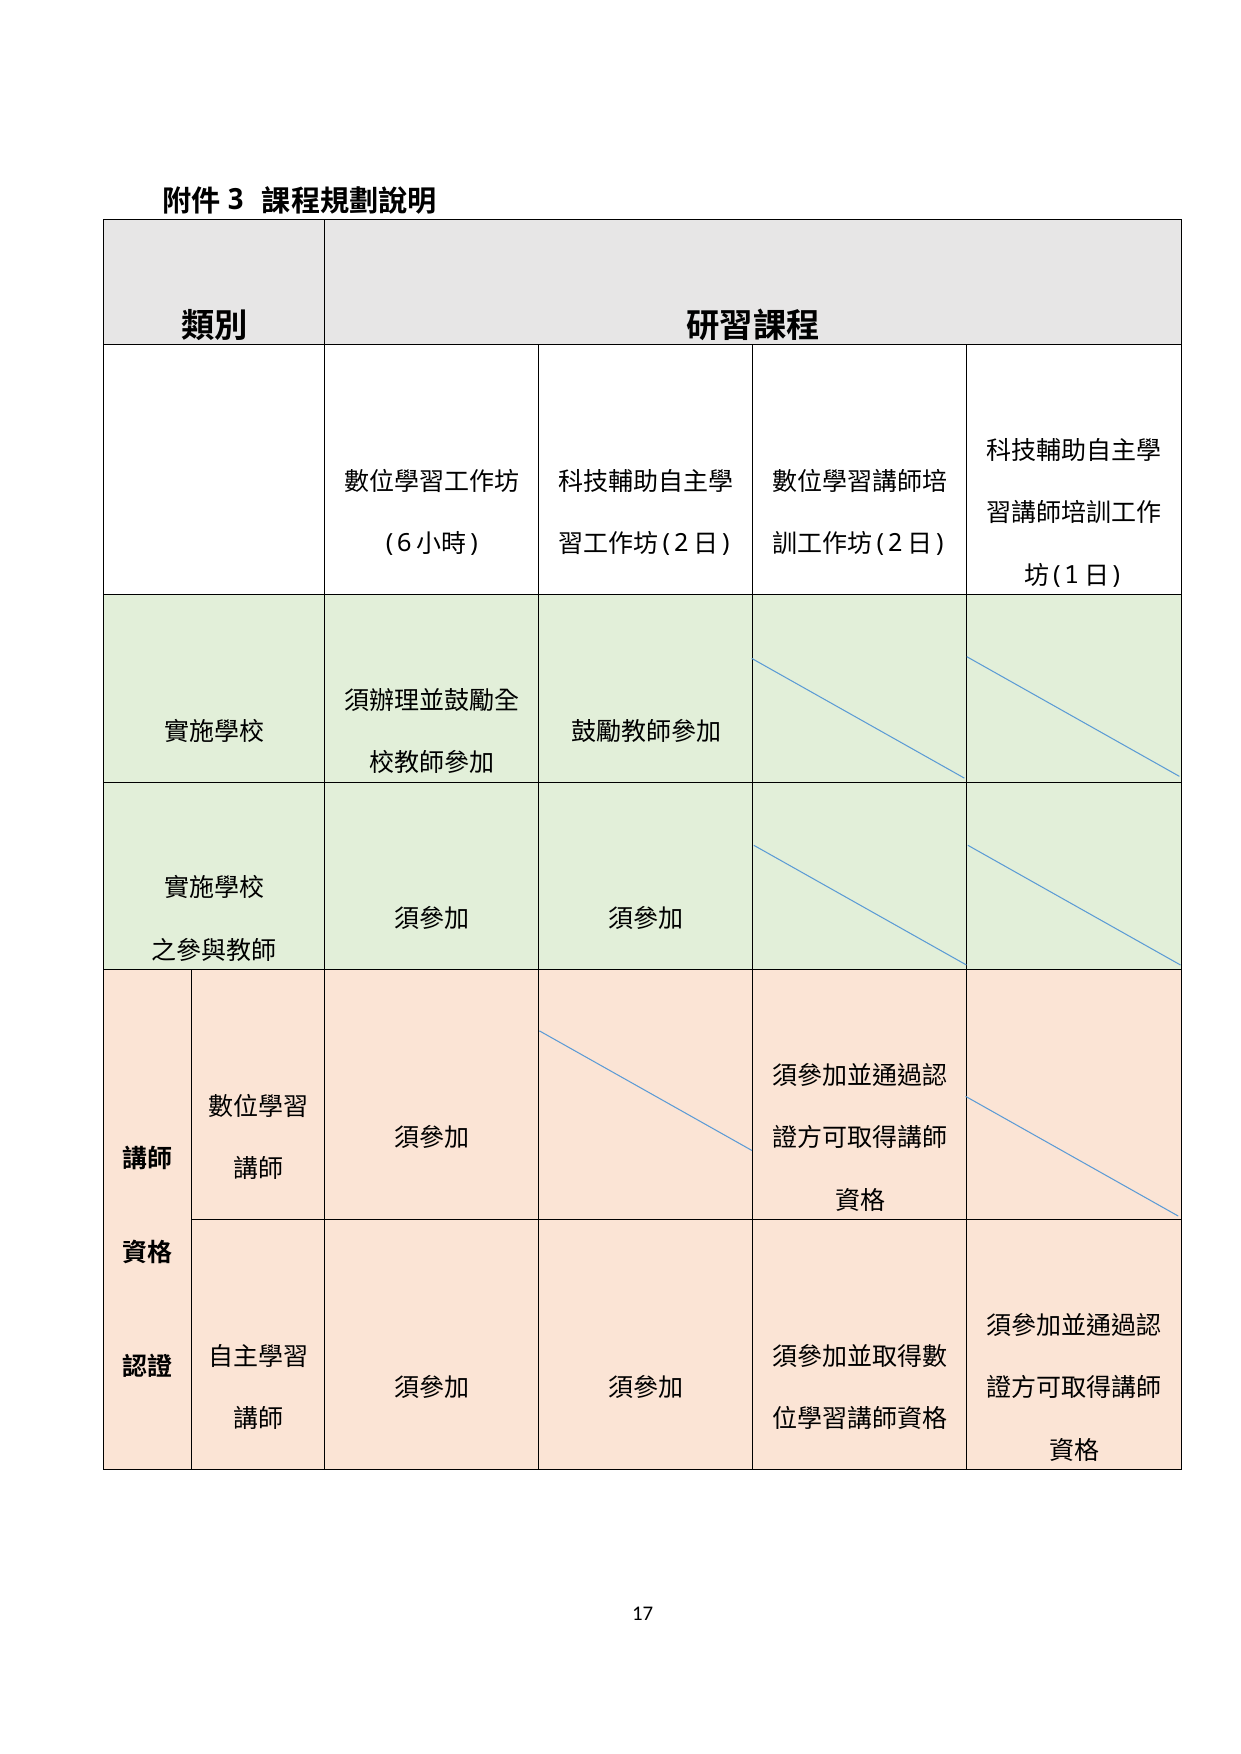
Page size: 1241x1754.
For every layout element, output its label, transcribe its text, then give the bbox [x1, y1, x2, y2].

table_cell [967, 846, 1181, 969]
table_cell 須參加 [325, 1220, 538, 1469]
table_header 研習課程 [325, 220, 1181, 344]
text 附件3 課程規劃說明 [162, 157, 1122, 219]
table_cell 須參加 [325, 783, 538, 969]
table_cell [539, 970, 752, 1149]
table_cell 講師 資格 認證 [104, 970, 191, 1469]
table_cell [967, 970, 1181, 1219]
table_cell 須參加 [539, 1220, 752, 1469]
table_cell 自主學習講師 [192, 1220, 324, 1469]
table_cell 須參加 [325, 970, 538, 1219]
table_cell 須參加並取得數位學習講師資格 [753, 1220, 966, 1469]
table_cell 數位學習講師 [192, 970, 324, 1219]
table_cell 實施學校 之參與教師 [104, 783, 324, 969]
table_cell 鼓勵教師參加 [539, 595, 752, 782]
table_cell 實施學校 [104, 595, 324, 782]
table_cell [753, 783, 966, 963]
table_cell [104, 345, 324, 594]
table_cell 須參加並通過認證方可取得講師資格 [753, 970, 966, 1219]
table_cell [753, 846, 966, 969]
table_cell [967, 595, 1181, 782]
table_cell 科技輔助自主學習講師培訓工作坊(1日) [967, 345, 1181, 594]
table_cell [539, 1032, 752, 1219]
table_header 類別 [104, 220, 324, 344]
table_cell 數位學習工作坊(6小時) [325, 345, 538, 594]
table_cell 須辦理並鼓勵全校教師參加 [325, 595, 538, 782]
table_cell 須參加並通過認證方可取得講師資格 [967, 1220, 1181, 1469]
table_cell [753, 595, 966, 782]
table_cell 數位學習講師培訓工作坊(2日) [753, 345, 966, 594]
table_cell 科技輔助自主學習工作坊(2日) [539, 345, 752, 594]
table_cell [967, 783, 1181, 964]
table_cell 須參加 [539, 783, 752, 969]
